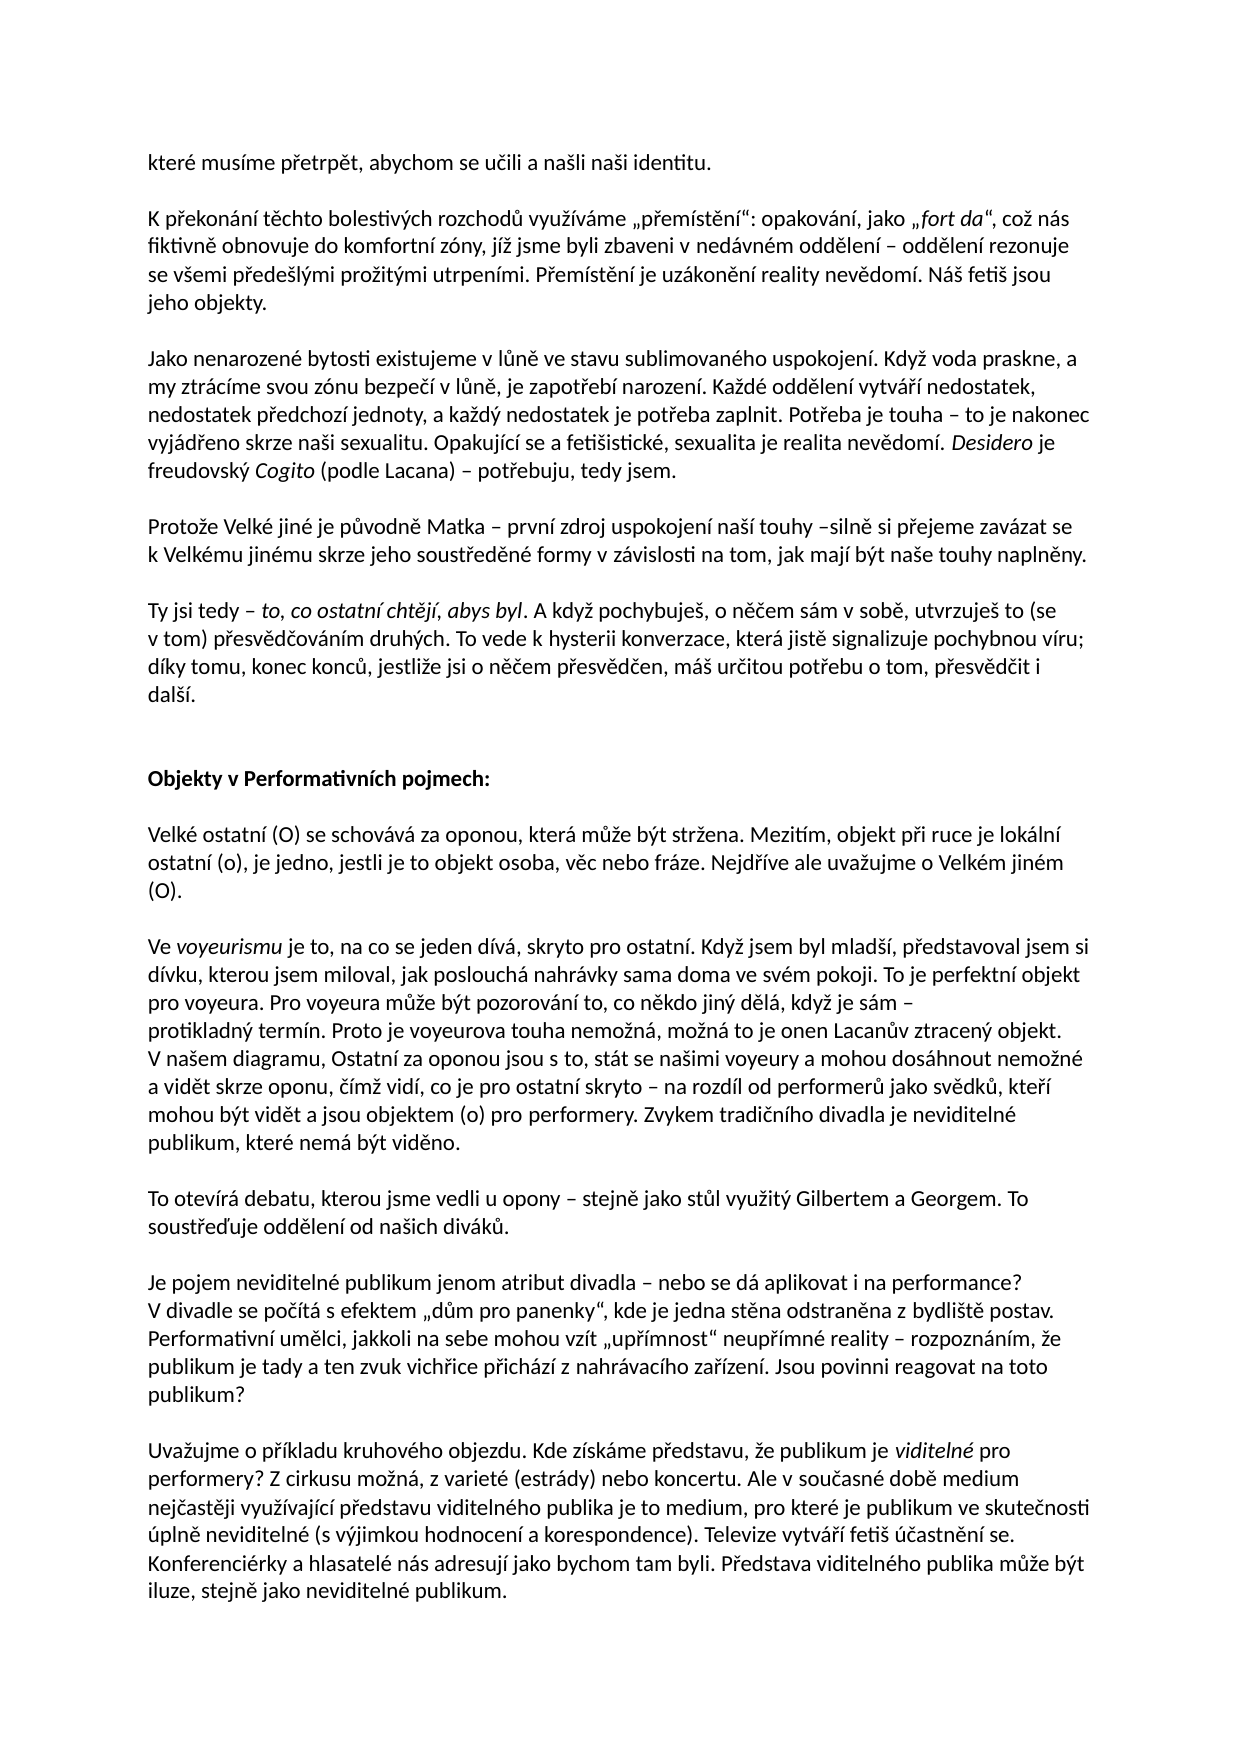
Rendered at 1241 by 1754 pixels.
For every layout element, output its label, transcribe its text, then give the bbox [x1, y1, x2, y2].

text které musíme přetrpět, abychom se učili a našli naši identitu. [148, 148, 1093, 176]
text Velké ostatní (O) se schovává za oponou, která může být stržena. Mezitím, objekt při ruce je lokální ostatní (o), je jedno, jestli je to objekt osoba, věc nebo fráze. Nejdříve ale uvažujme o Velkém jiném (O). [148, 820, 1093, 904]
text To otevírá debatu, kterou jsme vedli u opony – stejně jako stůl využitý Gilbertem a Georgem. To soustřeďuje oddělení od našich diváků. [148, 1184, 1093, 1240]
text K překonání těchto bolestivých rozchodů využíváme „přemístění“: opakování, jako „fort da“, což nás fiktivně obnovuje do komfortní zóny, jíž jsme byli zbaveni v nedávném oddělení – oddělení rezonuje se všemi předešlými prožitými utrpeními. Přemístění je uzákonění reality nevědomí. Náš fetiš jsou jeho objekty. [148, 204, 1093, 316]
text Jako nenarozené bytosti existujeme v lůně ve stavu sublimovaného uspokojení. Když voda praskne, a my ztrácíme svou zónu bezpečí v lůně, je zapotřebí narození. Každé oddělení vytváří nedostatek, nedostatek předchozí jednoty, a každý nedostatek je potřeba zaplnit. Potřeba je touha – to je nakonec vyjádřeno skrze naši sexualitu. Opakující se a fetišistické, sexualita je realita nevědomí. Desidero je freudovský Cogito (podle Lacana) – potřebuju, tedy jsem. [148, 344, 1093, 484]
text Objekty v Performativních pojmech: [148, 764, 1093, 792]
text Protože Velké jiné je původně Matka – první zdroj uspokojení naší touhy –silně si přejeme zavázat se k Velkému jinému skrze jeho soustředěné formy v závislosti na tom, jak mají být naše touhy naplněny. [148, 512, 1093, 568]
text Je pojem neviditelné publikum jenom atribut divadla – nebo se dá aplikovat i na performance? V divadle se počítá s efektem „dům pro panenky“, kde je jedna stěna odstraněna z bydliště postav. Performativní umělci, jakkoli na sebe mohou vzít „upřímnost“ neupřímné reality – rozpoznáním, že publikum je tady a ten zvuk vichřice přichází z nahrávacího zařízení. Jsou povinni reagovat na toto publikum? [148, 1268, 1093, 1408]
text Ty jsi tedy – to, co ostatní chtějí, abys byl. A když pochybuješ, o něčem sám v sobě, utvrzuješ to (se v tom) přesvědčováním druhých. To vede k hysterii konverzace, která jistě signalizuje pochybnou víru; díky tomu, konec konců, jestliže jsi o něčem přesvědčen, máš určitou potřebu o tom, přesvědčit i další. [148, 596, 1093, 708]
text Ve voyeurismu je to, na co se jeden dívá, skryto pro ostatní. Když jsem byl mladší, představoval jsem si dívku, kterou jsem miloval, jak poslouchá nahrávky sama doma ve svém pokoji. To je perfektní objekt pro voyeura. Pro voyeura může být pozorování to, co někdo jiný dělá, když je sám – protikladný termín. Proto je voyeurova touha nemožná, možná to je onen Lacanův ztracený objekt. V našem diagramu, Ostatní za oponou jsou s to, stát se našimi voyeury a mohou dosáhnout nemožné a vidět skrze oponu, čímž vidí, co je pro ostatní skryto – na rozdíl od performerů jako svědků, kteří mohou být vidět a jsou objektem (o) pro performery. Zvykem tradičního divadla je neviditelné publikum, které nemá být viděno. [148, 932, 1093, 1156]
text Uvažujme o příkladu kruhového objezdu. Kde získáme představu, že publikum je viditelné pro performery? Z cirkusu možná, z varieté (estrády) nebo koncertu. Ale v současné době medium nejčastěji využívající představu viditelného publika je to medium, pro které je publikum ve skutečnosti úplně neviditelné (s výjimkou hodnocení a korespondence). Televize vytváří fetiš účastnění se. Konferenciérky a hlasatelé nás adresují jako bychom tam byli. Představa viditelného publika může být iluze, stejně jako neviditelné publikum. [148, 1437, 1093, 1605]
